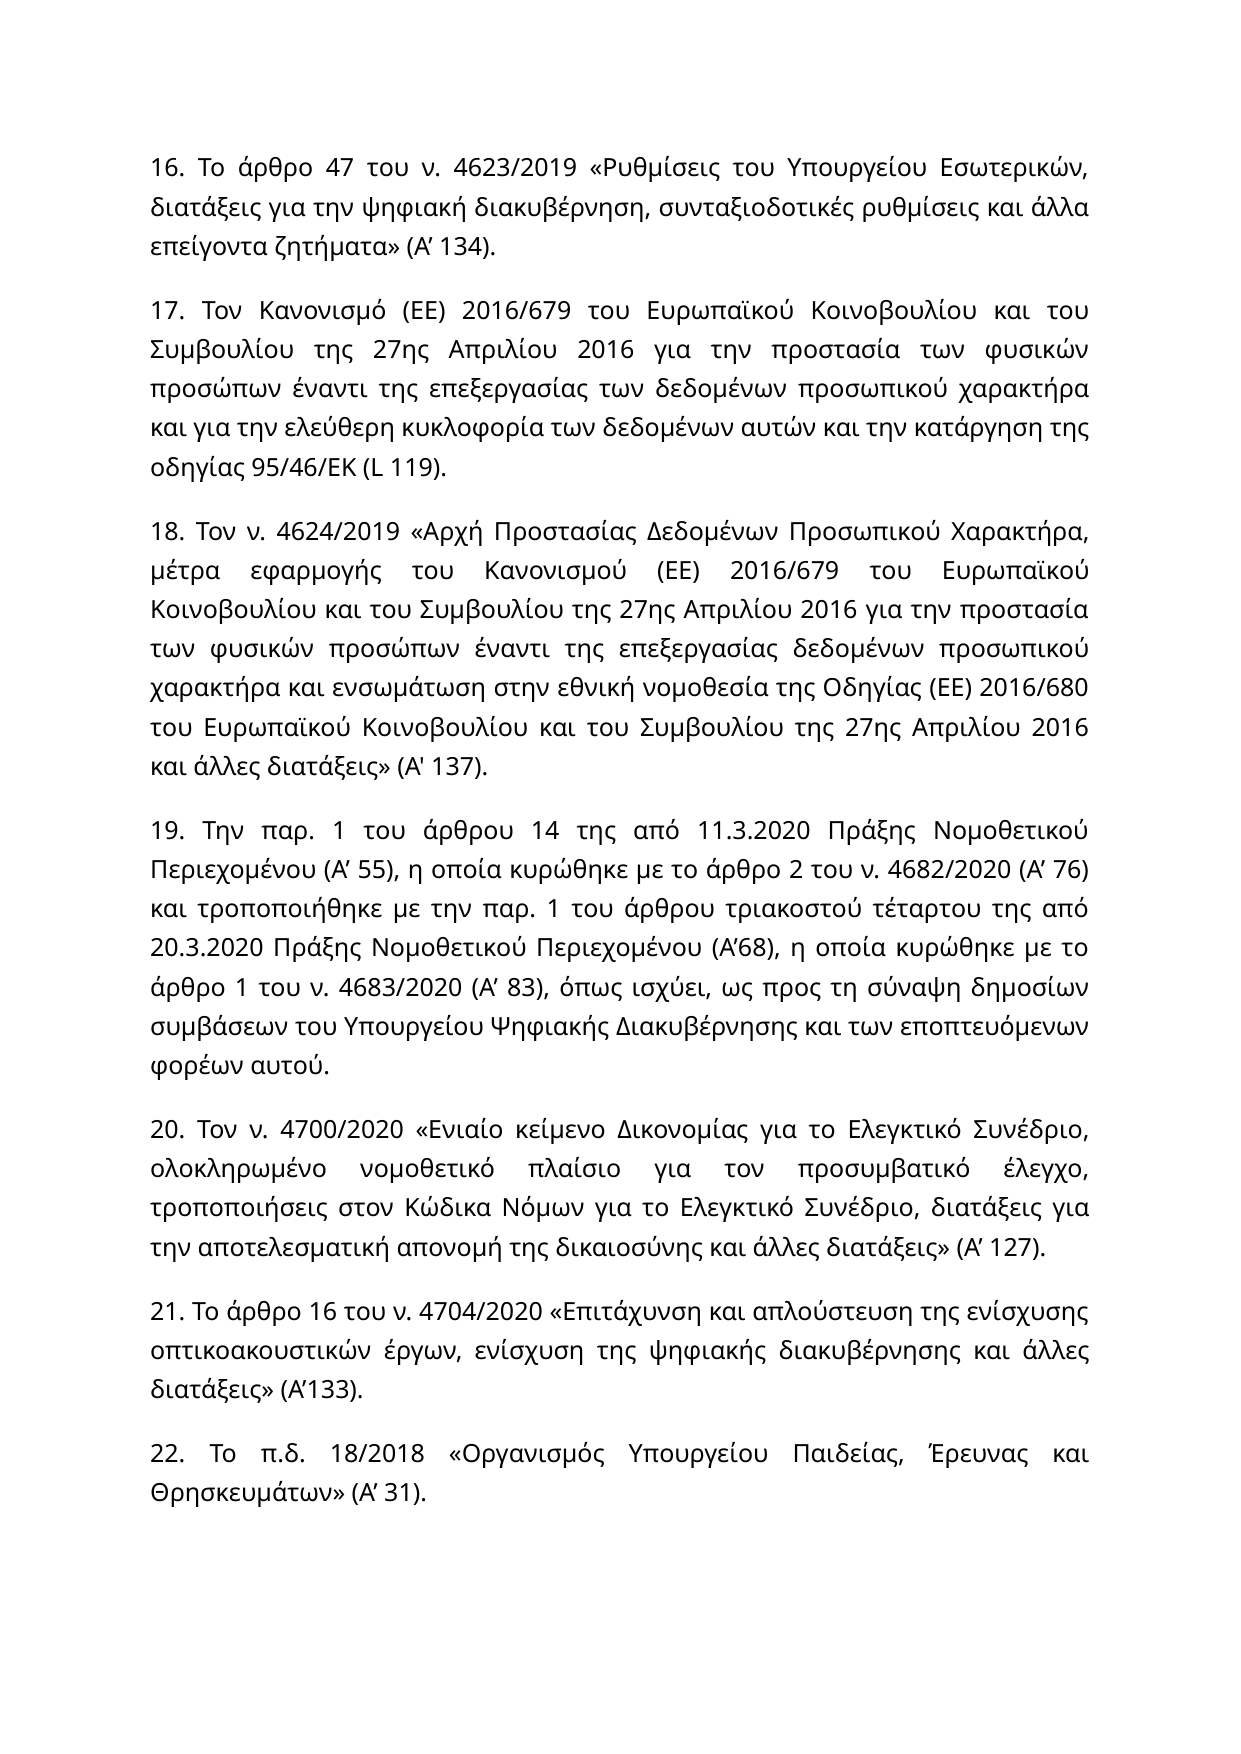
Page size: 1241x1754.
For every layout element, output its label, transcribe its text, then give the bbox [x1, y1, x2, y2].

text 21. Το άρθρο 16 του ν. 4704/2020 «Επιτάχυνση και απλούστευση της ενίσχυσης οπτικοακουστικών έργων, ενίσχυση της ψηφιακής διακυβέρνησης και άλλες διατάξεις» (Α’133). [150, 1293, 1090, 1406]
text 22. Το π.δ. 18/2018 «Οργανισμός Υπουργείου Παιδείας, Έρευνας και Θρησκευμάτων» (Α’ 31). [150, 1436, 1090, 1509]
text 19. Την παρ. 1 του άρθρου 14 της από 11.3.2020 Πράξης Νομοθετικού Περιεχομένου (A’ 55), η οποία κυρώθηκε με το άρθρο 2 του ν. 4682/2020 (A’ 76) και τροποποιήθηκε με την παρ. 1 του άρθρου τριακοστού τέταρτου της από 20.3.2020 Πράξης Νομοθετικού Περιεχομένου (Α’68), η οποία κυρώθηκε με το άρθρο 1 του ν. 4683/2020 (A’ 83), όπως ισχύει, ως προς τη σύναψη δημοσίων συμβάσεων του Υπουργείου Ψηφιακής Διακυβέρνησης και των εποπτευόμενων φορέων αυτού. [150, 812, 1090, 1082]
text 16. Το άρθρο 47 του ν. 4623/2019 «Ρυθμίσεις του Υπουργείου Εσωτερικών, διατάξεις για την ψηφιακή διακυβέρνηση, συνταξιοδοτικές ρυθμίσεις και άλλα επείγοντα ζητήματα» (Α’ 134). [150, 150, 1090, 262]
text 20. Τον ν. 4700/2020 «Ενιαίο κείμενο Δικονομίας για το Ελεγκτικό Συνέδριο, ολοκληρωμένο νομοθετικό πλαίσιο για τον προσυμβατικό έλεγχο, τροποποιήσεις στον Κώδικα Νόμων για το Ελεγκτικό Συνέδριο, διατάξεις για την αποτελεσματική απονομή της δικαιοσύνης και άλλες διατάξεις» (Α’ 127). [150, 1112, 1090, 1263]
text 18. Τον ν. 4624/2019 «Αρχή Προστασίας Δεδομένων Προσωπικού Χαρακτήρα, μέτρα εφαρμογής του Κανονισμού (ΕΕ) 2016/679 του Ευρωπαϊκού Κοινοβουλίου και του Συμβουλίου της 27ης Απριλίου 2016 για την προστασία των φυσικών προσώπων έναντι της επεξεργασίας δεδομένων προσωπικού χαρακτήρα και ενσωμάτωση στην εθνική νομοθεσία της Οδηγίας (ΕΕ) 2016/680 του Ευρωπαϊκού Κοινοβουλίου και του Συμβουλίου της 27ης Απριλίου 2016 και άλλες διατάξεις» (Α' 137). [150, 513, 1090, 782]
text 17. Τον Κανονισμό (ΕΕ) 2016/679 του Ευρωπαϊκού Κοινοβουλίου και του Συμβουλίου της 27ης Απριλίου 2016 για την προστασία των φυσικών προσώπων έναντι της επεξεργασίας των δεδομένων προσωπικού χαρακτήρα και για την ελεύθερη κυκλοφορία των δεδομένων αυτών και την κατάργηση της οδηγίας 95/46/ΕΚ (L 119). [150, 292, 1090, 483]
